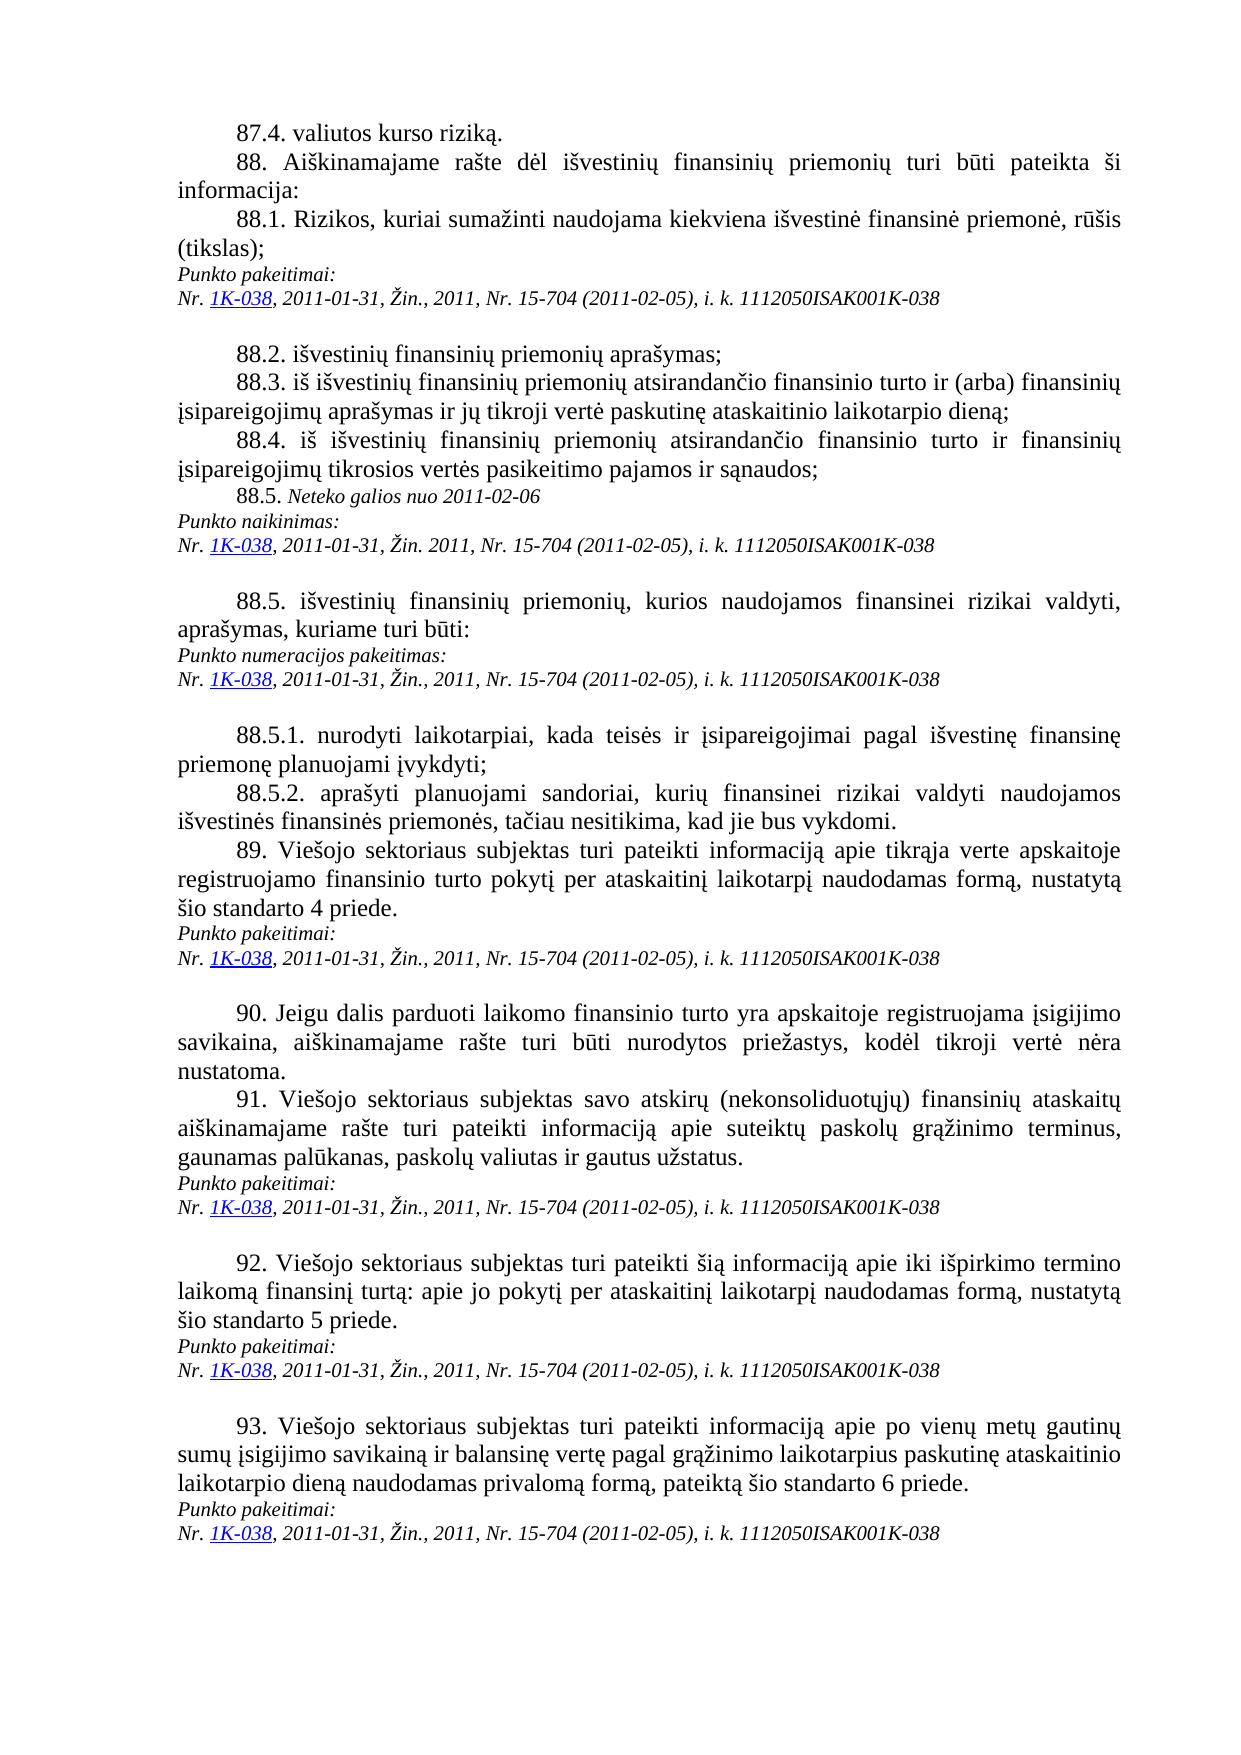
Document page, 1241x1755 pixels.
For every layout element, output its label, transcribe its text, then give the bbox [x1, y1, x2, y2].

text 91. Viešojo sektoriaus subjektas savo atskirų (nekonsoliduotųjų) finansinių ataskaitų aiškinamajame rašte turi pateikti informaciją apie suteiktų paskolų grąžinimo terminus, gaunamas palūkanas, paskolų valiutas ir gautus užstatus. [177, 1084, 1122, 1171]
text Punkto pakeitimai: [177, 1334, 1122, 1358]
text Nr. 1K-038, 2011-01-31, Žin. 2011, Nr. 15-704 (2011-02-05), i. k. 1112050ISAK001K-038 [177, 533, 1122, 557]
text 88.1. Rizikos, kuriai sumažinti naudojama kiekviena išvestinė finansinė priemonė, rūšis (tikslas); [177, 204, 1122, 262]
text Nr. 1K-038, 2011-01-31, Žin., 2011, Nr. 15-704 (2011-02-05), i. k. 1112050ISAK001K-038 [177, 286, 1122, 310]
text 88.4. iš išvestinių finansinių priemonių atsirandančio finansinio turto ir finansinių įsipareigojimų tikrosios vertės pasikeitimo pajamos ir sąnaudos; [177, 425, 1122, 482]
text 90. Jeigu dalis parduoti laikomo finansinio turto yra apskaitoje registruojama įsigijimo savikaina, aiškinamajame rašte turi būti nurodytos priežastys, kodėl tikroji vertė nėra nustatoma. [177, 998, 1122, 1084]
text Nr. 1K-038, 2011-01-31, Žin., 2011, Nr. 15-704 (2011-02-05), i. k. 1112050ISAK001K-038 [177, 1358, 1122, 1382]
text 88.5. išvestinių finansinių priemonių, kurios naudojamos finansinei rizikai valdyti, aprašymas, kuriame turi būti: [177, 586, 1122, 643]
text Punkto pakeitimai: [177, 921, 1122, 945]
text 88.5.2. aprašyti planuojami sandoriai, kurių finansinei rizikai valdyti naudojamos išvestinės finansinės priemonės, tačiau nesitikima, kad jie bus vykdomi. [177, 778, 1122, 835]
text Nr. 1K-038, 2011-01-31, Žin., 2011, Nr. 15-704 (2011-02-05), i. k. 1112050ISAK001K-038 [177, 1521, 1122, 1545]
text Punkto pakeitimai: [177, 262, 1122, 286]
text 88.3. iš išvestinių finansinių priemonių atsirandančio finansinio turto ir (arba) finansinių įsipareigojimų aprašymas ir jų tikroji vertė paskutinę ataskaitinio laikotarpio dieną; [177, 367, 1122, 425]
text Punkto pakeitimai: [177, 1497, 1122, 1521]
text 88. Aiškinamajame rašte dėl išvestinių finansinių priemonių turi būti pateikta ši informacija: [177, 147, 1122, 204]
text 89. Viešojo sektoriaus subjektas turi pateikti informaciją apie tikrąja verte apskaitoje registruojamo finansinio turto pokytį per ataskaitinį laikotarpį naudodamas formą, nustatytą šio standarto 4 priede. [177, 835, 1122, 921]
text Nr. 1K-038, 2011-01-31, Žin., 2011, Nr. 15-704 (2011-02-05), i. k. 1112050ISAK001K-038 [177, 667, 1122, 691]
text 88.2. išvestinių finansinių priemonių aprašymas; [177, 339, 1122, 367]
text Nr. 1K-038, 2011-01-31, Žin., 2011, Nr. 15-704 (2011-02-05), i. k. 1112050ISAK001K-038 [177, 945, 1122, 969]
text 87.4. valiutos kurso riziką. [177, 118, 1122, 147]
text Punkto pakeitimai: [177, 1171, 1122, 1195]
text Punkto numeracijos pakeitimas: [177, 643, 1122, 667]
text Nr. 1K-038, 2011-01-31, Žin., 2011, Nr. 15-704 (2011-02-05), i. k. 1112050ISAK001K-038 [177, 1195, 1122, 1219]
text 92. Viešojo sektoriaus subjektas turi pateikti šią informaciją apie iki išpirkimo termino laikomą finansinį turtą: apie jo pokytį per ataskaitinį laikotarpį naudodamas formą, nustatytą šio standarto 5 priede. [177, 1248, 1122, 1334]
text 88.5.1. nurodyti laikotarpiai, kada teisės ir įsipareigojimai pagal išvestinę finansinę priemonę planuojami įvykdyti; [177, 720, 1122, 778]
text 93. Viešojo sektoriaus subjektas turi pateikti informaciją apie po vienų metų gautinų sumų įsigijimo savikainą ir balansinę vertę pagal grąžinimo laikotarpius paskutinę ataskaitinio laikotarpio dieną naudodamas privalomą formą, pateiktą šio standarto 6 priede. [177, 1411, 1122, 1497]
text Punkto naikinimas: [177, 509, 1122, 533]
text 88.5. Neteko galios nuo 2011-02-06 [177, 482, 1122, 509]
